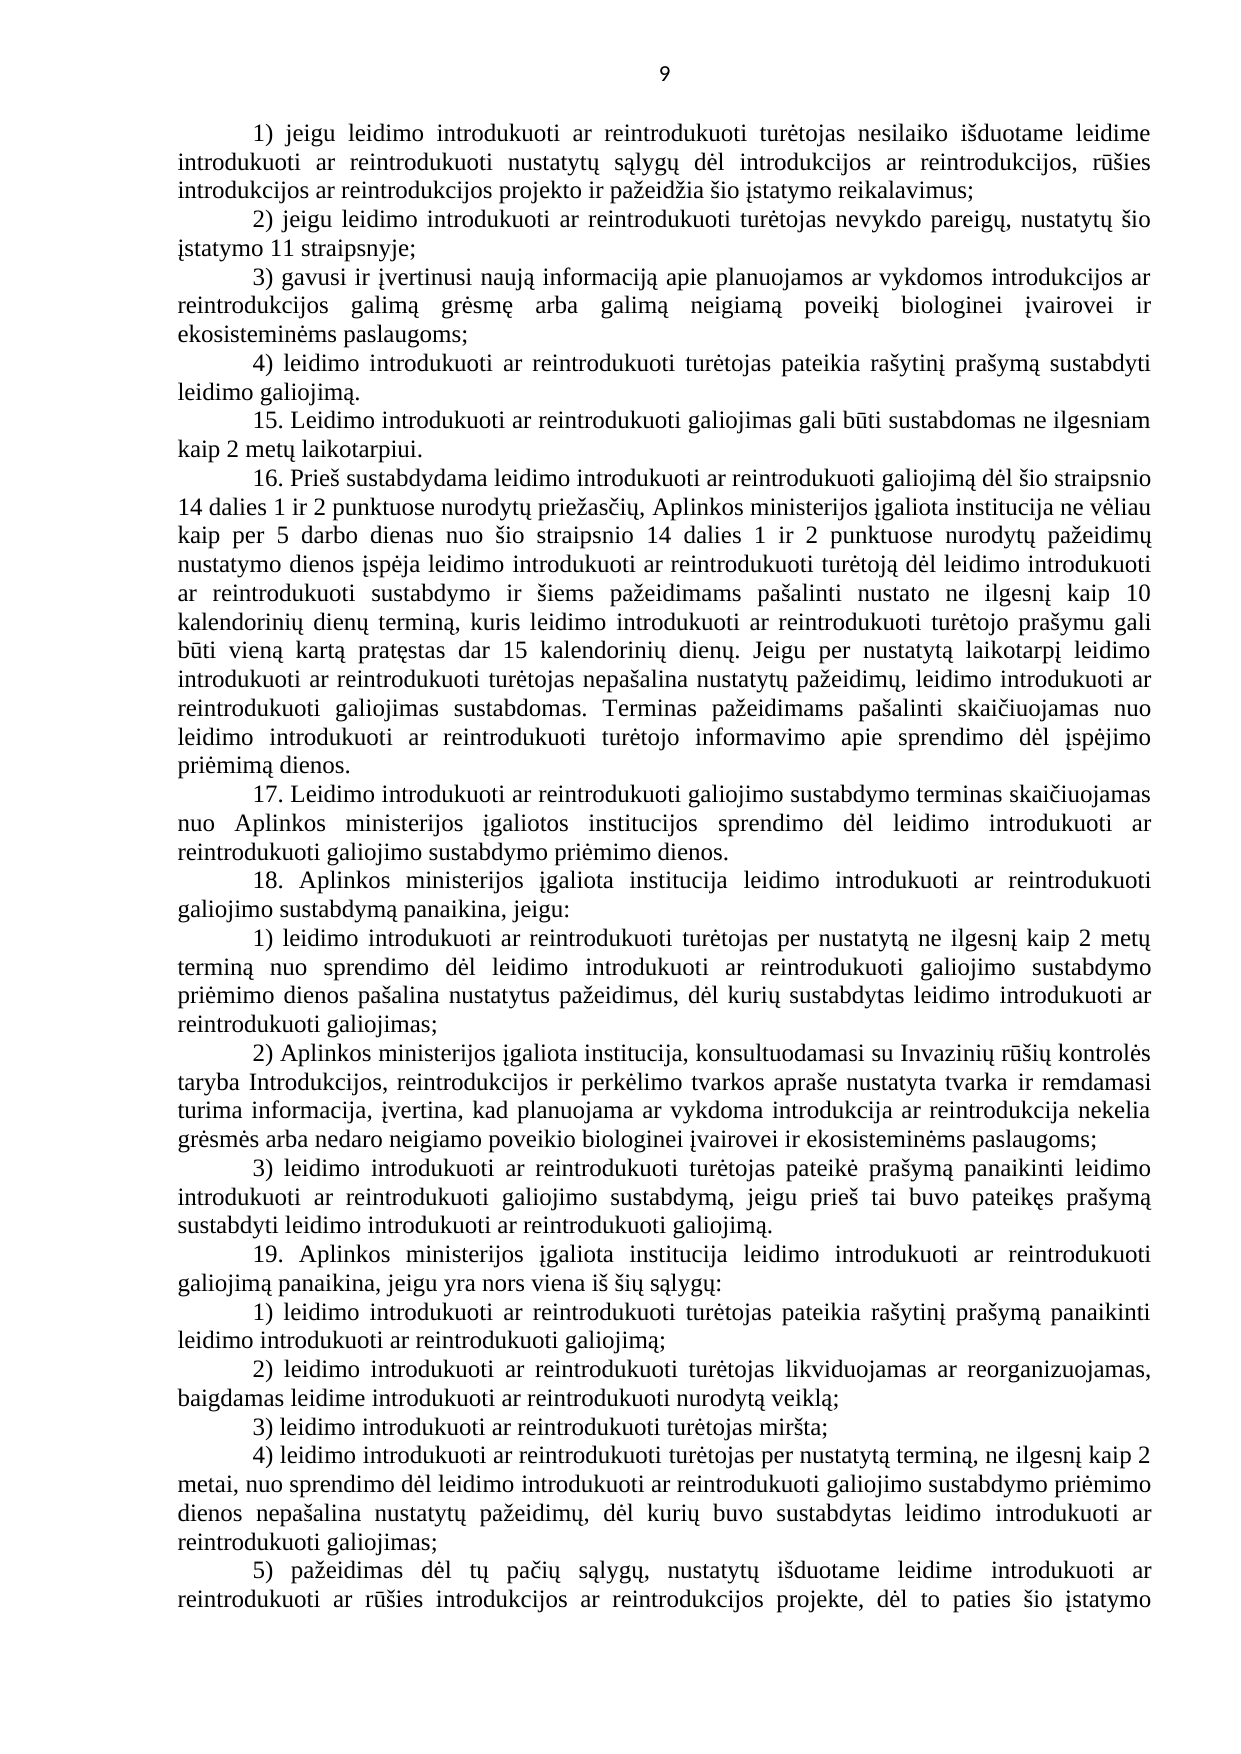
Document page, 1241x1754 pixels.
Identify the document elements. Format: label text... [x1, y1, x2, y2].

text 4) leidimo introdukuoti ar reintrodukuoti turėtojas per nustatytą terminą, ne ilgesnį kaip 2 metai, nuo sprendimo dėl leidimo introdukuoti ar reintrodukuoti galiojimo sustabdymo priėmimo dienos nepašalina nustatytų pažeidimų, dėl kurių buvo sustabdytas leidimo introdukuoti ar reintrodukuoti galiojimas; [177, 1441, 1152, 1556]
text 3) leidimo introdukuoti ar reintrodukuoti turėtojas miršta; [177, 1412, 1152, 1441]
text 16. Prieš sustabdydama leidimo introdukuoti ar reintrodukuoti galiojimą dėl šio straipsnio 14 dalies 1 ir 2 punktuose nurodytų priežasčių, Aplinkos ministerijos įgaliota institucija ne vėliau kaip per 5 darbo dienas nuo šio straipsnio 14 dalies 1 ir 2 punktuose nurodytų pažeidimų nustatymo dienos įspėja leidimo introdukuoti ar reintrodukuoti turėtoją dėl leidimo introdukuoti ar reintrodukuoti sustabdymo ir šiems pažeidimams pašalinti nustato ne ilgesnį kaip 10 kalendorinių dienų terminą, kuris leidimo introdukuoti ar reintrodukuoti turėtojo prašymu gali būti vieną kartą pratęstas dar 15 kalendorinių dienų. Jeigu per nustatytą laikotarpį leidimo introdukuoti ar reintrodukuoti turėtojas nepašalina nustatytų pažeidimų, leidimo introdukuoti ar reintrodukuoti galiojimas sustabdomas. Terminas pažeidimams pašalinti skaičiuojamas nuo leidimo introdukuoti ar reintrodukuoti turėtojo informavimo apie sprendimo dėl įspėjimo priėmimą dienos. [177, 463, 1152, 779]
text 2) leidimo introdukuoti ar reintrodukuoti turėtojas likviduojamas ar reorganizuojamas, baigdamas leidime introdukuoti ar reintrodukuoti nurodytą veiklą; [177, 1354, 1152, 1412]
text 1) leidimo introdukuoti ar reintrodukuoti turėtojas per nustatytą ne ilgesnį kaip 2 metų terminą nuo sprendimo dėl leidimo introdukuoti ar reintrodukuoti galiojimo sustabdymo priėmimo dienos pašalina nustatytus pažeidimus, dėl kurių sustabdytas leidimo introdukuoti ar reintrodukuoti galiojimas; [177, 923, 1152, 1038]
text 4) leidimo introdukuoti ar reintrodukuoti turėtojas pateikia rašytinį prašymą sustabdyti leidimo galiojimą. [177, 348, 1152, 406]
text 1) jeigu leidimo introdukuoti ar reintrodukuoti turėtojas nesilaiko išduotame leidime introdukuoti ar reintrodukuoti nustatytų sąlygų dėl introdukcijos ar reintrodukcijos, rūšies introdukcijos ar reintrodukcijos projekto ir pažeidžia šio įstatymo reikalavimus; [177, 118, 1152, 204]
text 17. Leidimo introdukuoti ar reintrodukuoti galiojimo sustabdymo terminas skaičiuojamas nuo Aplinkos ministerijos įgaliotos institucijos sprendimo dėl leidimo introdukuoti ar reintrodukuoti galiojimo sustabdymo priėmimo dienos. [177, 779, 1152, 866]
text 2) jeigu leidimo introdukuoti ar reintrodukuoti turėtojas nevykdo pareigų, nustatytų šio įstatymo 11 straipsnyje; [177, 204, 1152, 262]
text 19. Aplinkos ministerijos įgaliota institucija leidimo introdukuoti ar reintrodukuoti galiojimą panaikina, jeigu yra nors viena iš šių sąlygų: [177, 1239, 1152, 1297]
text 3) gavusi ir įvertinusi naują informaciją apie planuojamos ar vykdomos introdukcijos ar reintrodukcijos galimą grėsmę arba galimą neigiamą poveikį biologinei įvairovei ir ekosisteminėms paslaugoms; [177, 262, 1152, 348]
text 5) pažeidimas dėl tų pačių sąlygų, nustatytų išduotame leidime introdukuoti ar reintrodukuoti ar rūšies introdukcijos ar reintrodukcijos projekte, dėl to paties šio įstatymo [177, 1556, 1152, 1613]
text 15. Leidimo introdukuoti ar reintrodukuoti galiojimas gali būti sustabdomas ne ilgesniam kaip 2 metų laikotarpiui. [177, 406, 1152, 463]
text 2) Aplinkos ministerijos įgaliota institucija, konsultuodamasi su Invazinių rūšių kontrolės taryba Introdukcijos, reintrodukcijos ir perkėlimo tvarkos apraše nustatyta tvarka ir remdamasi turima informacija, įvertina, kad planuojama ar vykdoma introdukcija ar reintrodukcija nekelia grėsmės arba nedaro neigiamo poveikio biologinei įvairovei ir ekosisteminėms paslaugoms; [177, 1038, 1152, 1153]
text 3) leidimo introdukuoti ar reintrodukuoti turėtojas pateikė prašymą panaikinti leidimo introdukuoti ar reintrodukuoti galiojimo sustabdymą, jeigu prieš tai buvo pateikęs prašymą sustabdyti leidimo introdukuoti ar reintrodukuoti galiojimą. [177, 1153, 1152, 1239]
text 18. Aplinkos ministerijos įgaliota institucija leidimo introdukuoti ar reintrodukuoti galiojimo sustabdymą panaikina, jeigu: [177, 866, 1152, 923]
text 1) leidimo introdukuoti ar reintrodukuoti turėtojas pateikia rašytinį prašymą panaikinti leidimo introdukuoti ar reintrodukuoti galiojimą; [177, 1297, 1152, 1354]
